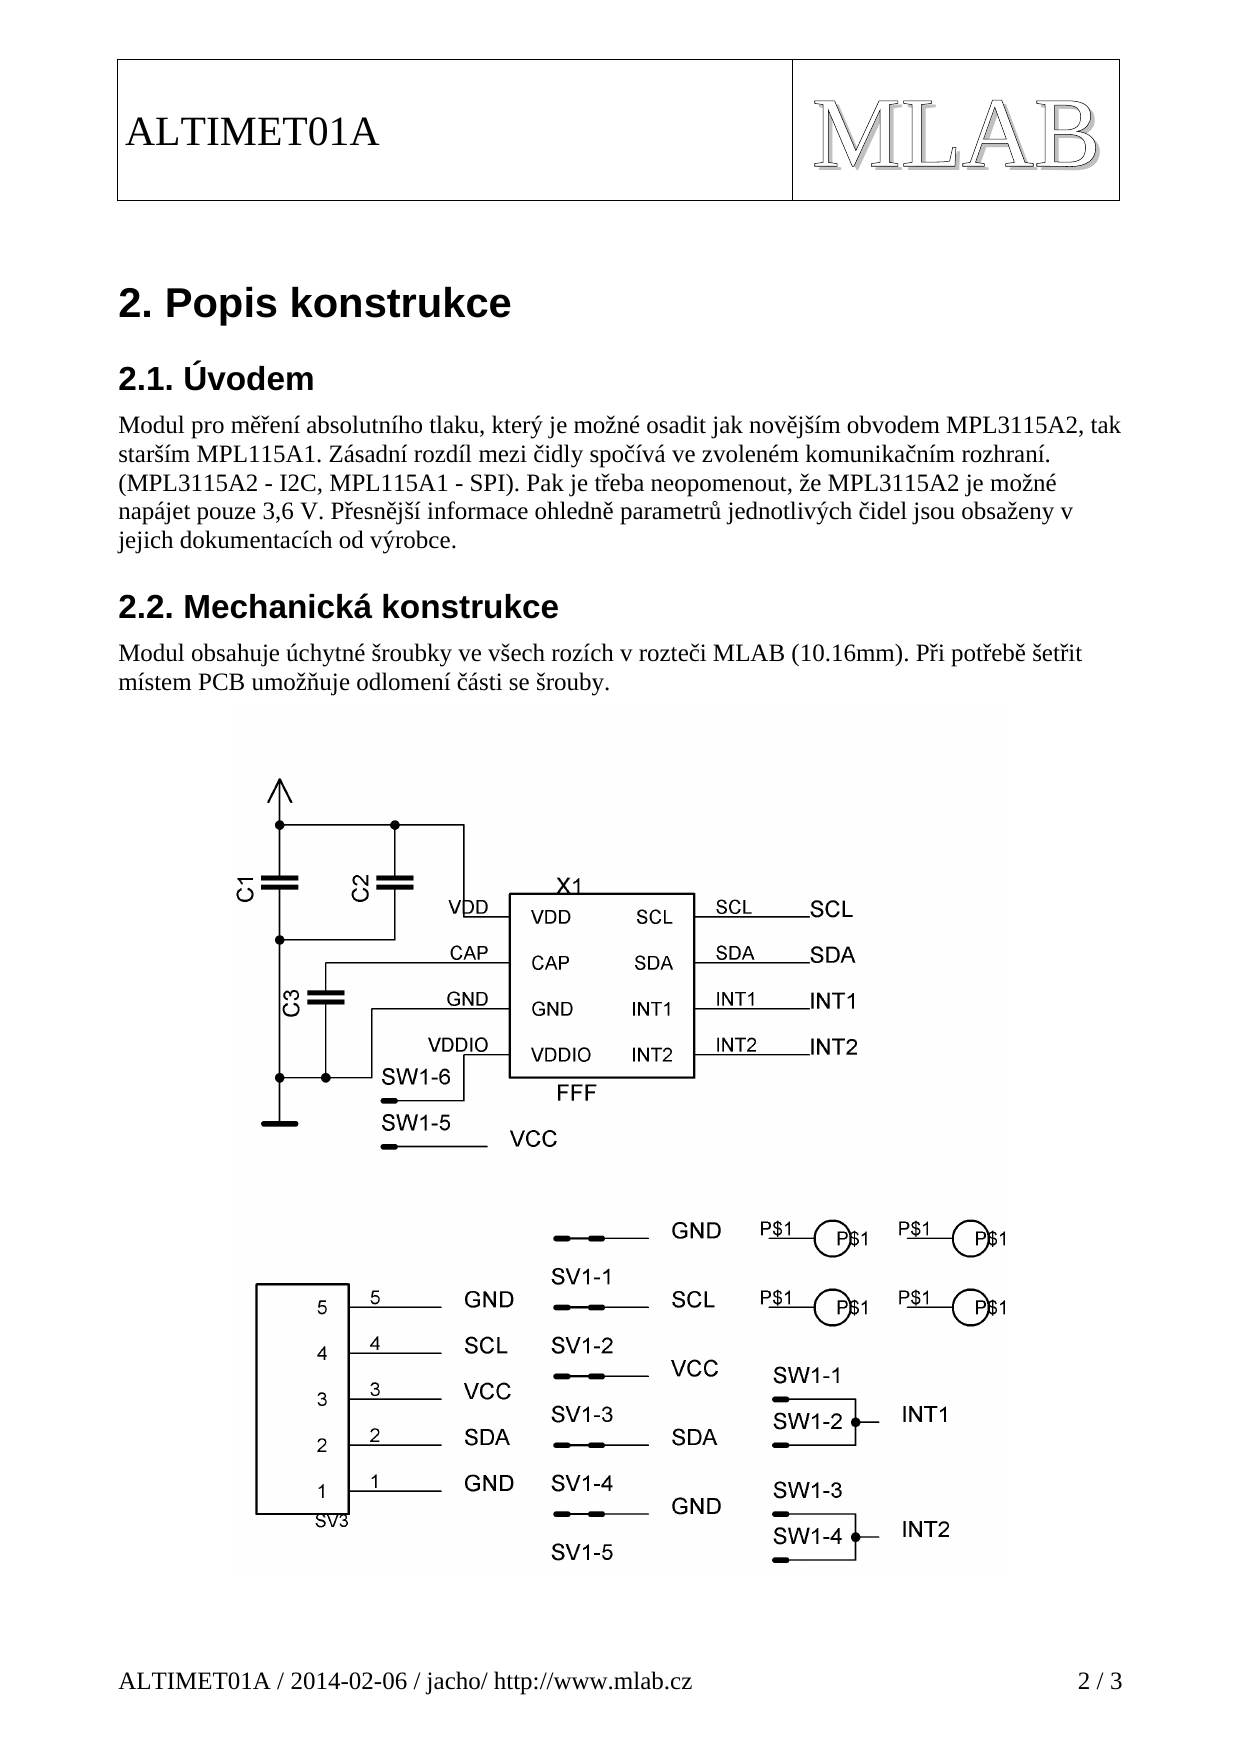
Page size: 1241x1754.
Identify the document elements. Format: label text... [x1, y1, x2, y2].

text Modul obsahuje úchytné šroubky ve všech rozích v rozteči MLAB (10.16mm). Při potřebě šetřit místem PCB umožňuje odlomení části se šrouby. [118, 638, 1122, 696]
picture [231, 708, 1009, 1577]
subtitle Popis konstrukce [118, 278, 1122, 326]
subtitle Úvodem [118, 359, 1122, 398]
text Modul pro měření absolutního tlaku, který je možné osadit jak novějším obvodem MPL3115A2, tak starším MPL115A1. Zásadní rozdíl mezi čidly spočívá ve zvoleném komunikačním rozhraní. (MPL3115A2 - I2C, MPL115A1 - SPI). Pak je třeba neopomenout, že MPL3115A2 je možné napájet pouze 3,6 V. Přesnější informace ohledně parametrů jednotlivých čidel jsou obsaženy v jejich dokumentacích od výrobce. [118, 410, 1122, 554]
subtitle Mechanická konstrukce [118, 587, 1122, 626]
